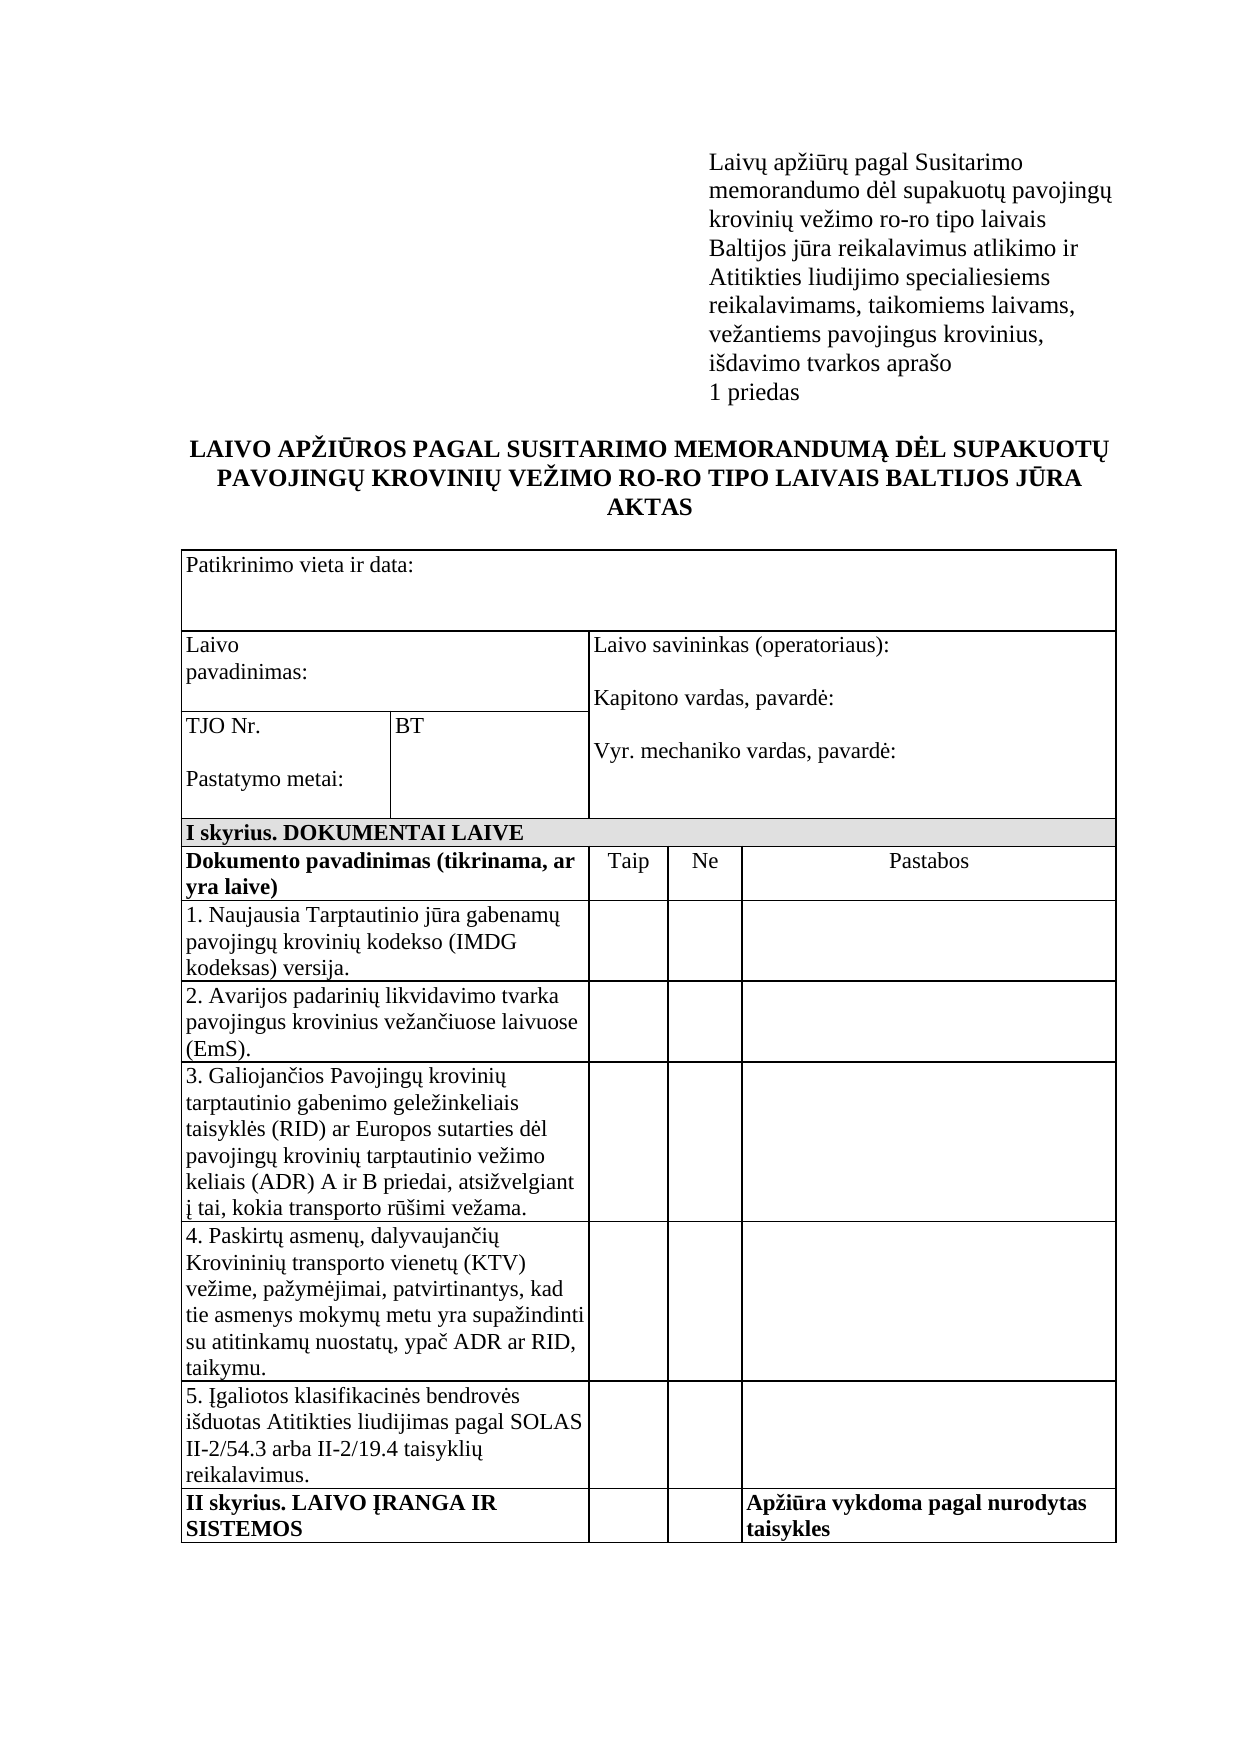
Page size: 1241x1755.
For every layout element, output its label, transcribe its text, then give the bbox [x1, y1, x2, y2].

table_cell 1. Naujausia Tarptautinio jūra gabenamų pavojingų krovinių kodekso (IMDG kodeksas) versija. [182, 901, 588, 980]
table_cell [743, 982, 1115, 1061]
text LAIVO APŽIŪROS PAGAL SUSITARIMO MEMORANDUMĄ DĖL SUPAKUOTŲ PAVOJINGŲ KROVINIŲ VEŽIMO RO-RO TIPO LAIVAIS BALTIJOS JŪRA AKTAS [177, 434, 1122, 521]
table_cell Dokumento pavadinimas (tikrinama, ar yra laive) [182, 847, 588, 900]
table_cell [669, 1489, 741, 1542]
table_cell [590, 1382, 667, 1487]
table_cell [590, 1063, 667, 1221]
table_cell [743, 1063, 1115, 1221]
table_header [1117, 549, 1122, 630]
table_cell [1117, 846, 1122, 900]
table_cell 3. Galiojančios Pavojingų krovinių tarptautinio gabenimo geležinkeliais taisyklės (RID) ar Europos sutarties dėl pavojingų krovinių tarptautinio vežimo keliais (ADR) A ir B priedai, atsižvelgiant į tai, kokia transporto rūšimi vežama. [182, 1063, 588, 1221]
table_cell [1117, 1488, 1122, 1542]
table_cell Apžiūra vykdoma pagal nurodytas taisykles [743, 1489, 1115, 1542]
table_cell BT [391, 712, 588, 818]
text 1 priedas [177, 377, 1122, 406]
table_cell [1117, 1061, 1122, 1221]
text krovinių vežimo ro-ro tipo laivais [177, 204, 1122, 233]
table_cell [1117, 818, 1122, 846]
table_cell [1117, 900, 1122, 980]
text vežantiems pavojingus krovinius, [177, 319, 1122, 348]
table_cell Laivo savininkas (operatoriaus): Kapitono vardas, pavardė: Vyr. mechaniko vardas, pavardė: [590, 632, 1115, 818]
text Baltijos jūra reikalavimus atlikimo ir [177, 233, 1122, 262]
table_cell [669, 982, 741, 1061]
table_cell TJO Nr. Pastatymo metai: [182, 712, 390, 818]
table_cell [1117, 980, 1122, 1061]
table_cell 2. Avarijos padarinių likvidavimo tvarka pavojingus krovinius vežančiuose laivuose (EmS). [182, 982, 588, 1061]
table_cell Pastabos [743, 847, 1115, 900]
table_cell Ne [669, 847, 741, 900]
table_cell [590, 1489, 667, 1542]
table_cell [590, 901, 667, 980]
table_cell II skyrius. LAIVO ĮRANGA IR SISTEMOS [182, 1489, 588, 1542]
table_cell 4. Paskirtų asmenų, dalyvaujančių Krovininių transporto vienetų (KTV) vežime, pažymėjimai, patvirtinantys, kad tie asmenys mokymų metu yra supažindinti su atitinkamų nuostatų, ypač ADR ar RID, taikymu. [182, 1222, 588, 1380]
text išdavimo tvarkos aprašo [177, 348, 1122, 377]
table_cell 5. Įgaliotos klasifikacinės bendrovės išduotas Atitikties liudijimas pagal SOLAS II-2/54.3 arba II-2/19.4 taisyklių reikalavimus. [182, 1382, 588, 1487]
text Atitikties liudijimo specialiesiems [177, 262, 1122, 291]
table_cell [669, 901, 741, 980]
table_cell [590, 1222, 667, 1380]
table_cell [743, 901, 1115, 980]
table_cell [669, 1222, 741, 1380]
table_cell [669, 1063, 741, 1221]
table_cell [743, 1222, 1115, 1380]
table_cell [1117, 1221, 1122, 1380]
table_cell Taip [590, 847, 667, 900]
table_cell [1117, 711, 1122, 818]
text reikalavimams, taikomiems laivams, [177, 291, 1122, 319]
text Laivų apžiūrų pagal Susitarimo [177, 147, 1122, 176]
table_cell I skyrius. DOKUMENTAI LAIVE [182, 819, 1115, 846]
table_header Patikrinimo vieta ir data: [182, 551, 1115, 630]
table_cell [669, 1382, 741, 1487]
table_cell [743, 1382, 1115, 1487]
text memorandumo dėl supakuotų pavojingų [177, 176, 1122, 204]
table_cell Laivo pavadinimas: [182, 632, 588, 711]
table_cell [1117, 630, 1122, 711]
table_cell [1117, 1380, 1122, 1487]
table_cell [590, 982, 667, 1061]
